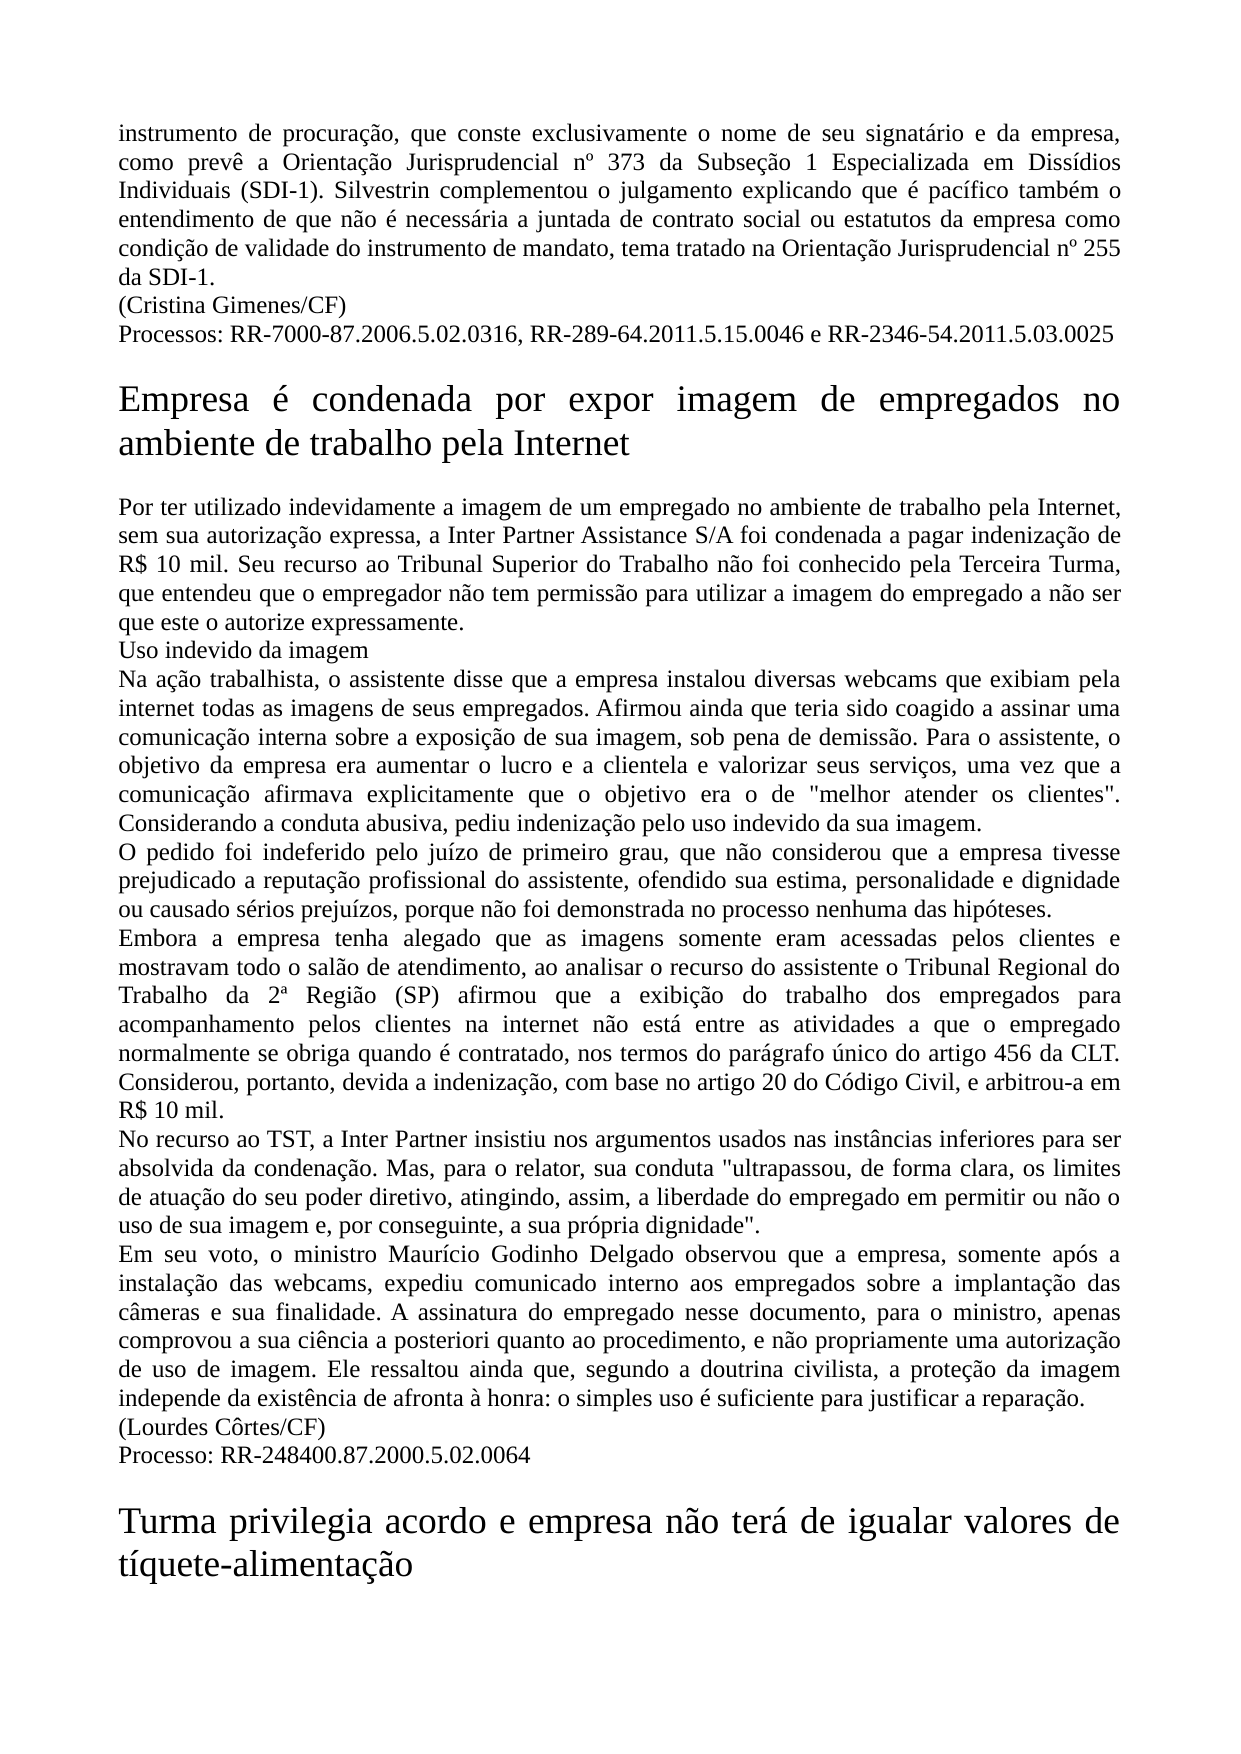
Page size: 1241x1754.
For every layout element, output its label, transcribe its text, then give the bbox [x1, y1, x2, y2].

text (Cristina Gimenes/CF) [118, 291, 1122, 319]
text Processo: RR-248400.87.2000.5.02.0064 [118, 1441, 1122, 1469]
text Processos: RR-7000-87.2006.5.02.0316, RR-289-64.2011.5.15.0046 e RR-2346-54.2011.5.03.0025 [118, 319, 1122, 348]
text O pedido foi indeferido pelo juízo de primeiro grau, que não considerou que a empresa tivesse prejudicado a reputação profissional do assistente, ofendido sua estima, personalidade e dignidade ou causado sérios prejuízos, porque não foi demonstrada no processo nenhuma das hipóteses. [118, 837, 1122, 923]
text Uso indevido da imagem [118, 636, 1122, 664]
text (Lourdes Côrtes/CF) [118, 1412, 1122, 1441]
text Embora a empresa tenha alegado que as imagens somente eram acessadas pelos clientes e mostravam todo o salão de atendimento, ao analisar o recurso do assistente o Tribunal Regional do Trabalho da 2ª Região (SP) afirmou que a exibição do trabalho dos empregados para acompanhamento pelos clientes na internet não está entre as atividades a que o empregado normalmente se obriga quando é contratado, nos termos do parágrafo único do artigo 456 da CLT. Considerou, portanto, devida a indenização, com base no artigo 20 do Código Civil, e arbitrou-a em R$ 10 mil. [118, 923, 1122, 1124]
text instrumento de procuração, que conste exclusivamente o nome de seu signatário e da empresa, como prevê a Orientação Jurisprudencial nº 373 da Subseção 1 Especializada em Dissídios Individuais (SDI-1). Silvestrin complementou o julgamento explicando que é pacífico também o entendimento de que não é necessária a juntada de contrato social ou estatutos da empresa como condição de validade do instrumento de mandato, tema tratado na Orientação Jurisprudencial nº 255 da SDI-1. [118, 118, 1122, 291]
text Turma privilegia acordo e empresa não terá de igualar valores de tíquete-alimentação [118, 1498, 1122, 1584]
text Por ter utilizado indevidamente a imagem de um empregado no ambiente de trabalho pela Internet, sem sua autorização expressa, a Inter Partner Assistance S/A foi condenada a pagar indenização de R$ 10 mil. Seu recurso ao Tribunal Superior do Trabalho não foi conhecido pela Terceira Turma, que entendeu que o empregador não tem permissão para utilizar a imagem do empregado a não ser que este o autorize expressamente. [118, 492, 1122, 636]
text Em seu voto, o ministro Maurício Godinho Delgado observou que a empresa, somente após a instalação das webcams, expediu comunicado interno aos empregados sobre a implantação das câmeras e sua finalidade. A assinatura do empregado nesse documento, para o ministro, apenas comprovou a sua ciência a posteriori quanto ao procedimento, e não propriamente uma autorização de uso de imagem. Ele ressaltou ainda que, segundo a doutrina civilista, a proteção da imagem independe da existência de afronta à honra: o simples uso é suficiente para justificar a reparação. [118, 1239, 1122, 1412]
text No recurso ao TST, a Inter Partner insistiu nos argumentos usados nas instâncias inferiores para ser absolvida da condenação. Mas, para o relator, sua conduta "ultrapassou, de forma clara, os limites de atuação do seu poder diretivo, atingindo, assim, a liberdade do empregado em permitir ou não o uso de sua imagem e, por conseguinte, a sua própria dignidade". [118, 1124, 1122, 1239]
text Empresa é condenada por expor imagem de empregados no ambiente de trabalho pela Internet [118, 377, 1122, 463]
text Na ação trabalhista, o assistente disse que a empresa instalou diversas webcams que exibiam pela internet todas as imagens de seus empregados. Afirmou ainda que teria sido coagido a assinar uma comunicação interna sobre a exposição de sua imagem, sob pena de demissão. Para o assistente, o objetivo da empresa era aumentar o lucro e a clientela e valorizar seus serviços, uma vez que a comunicação afirmava explicitamente que o objetivo era o de "melhor atender os clientes". Considerando a conduta abusiva, pediu indenização pelo uso indevido da sua imagem. [118, 664, 1122, 837]
